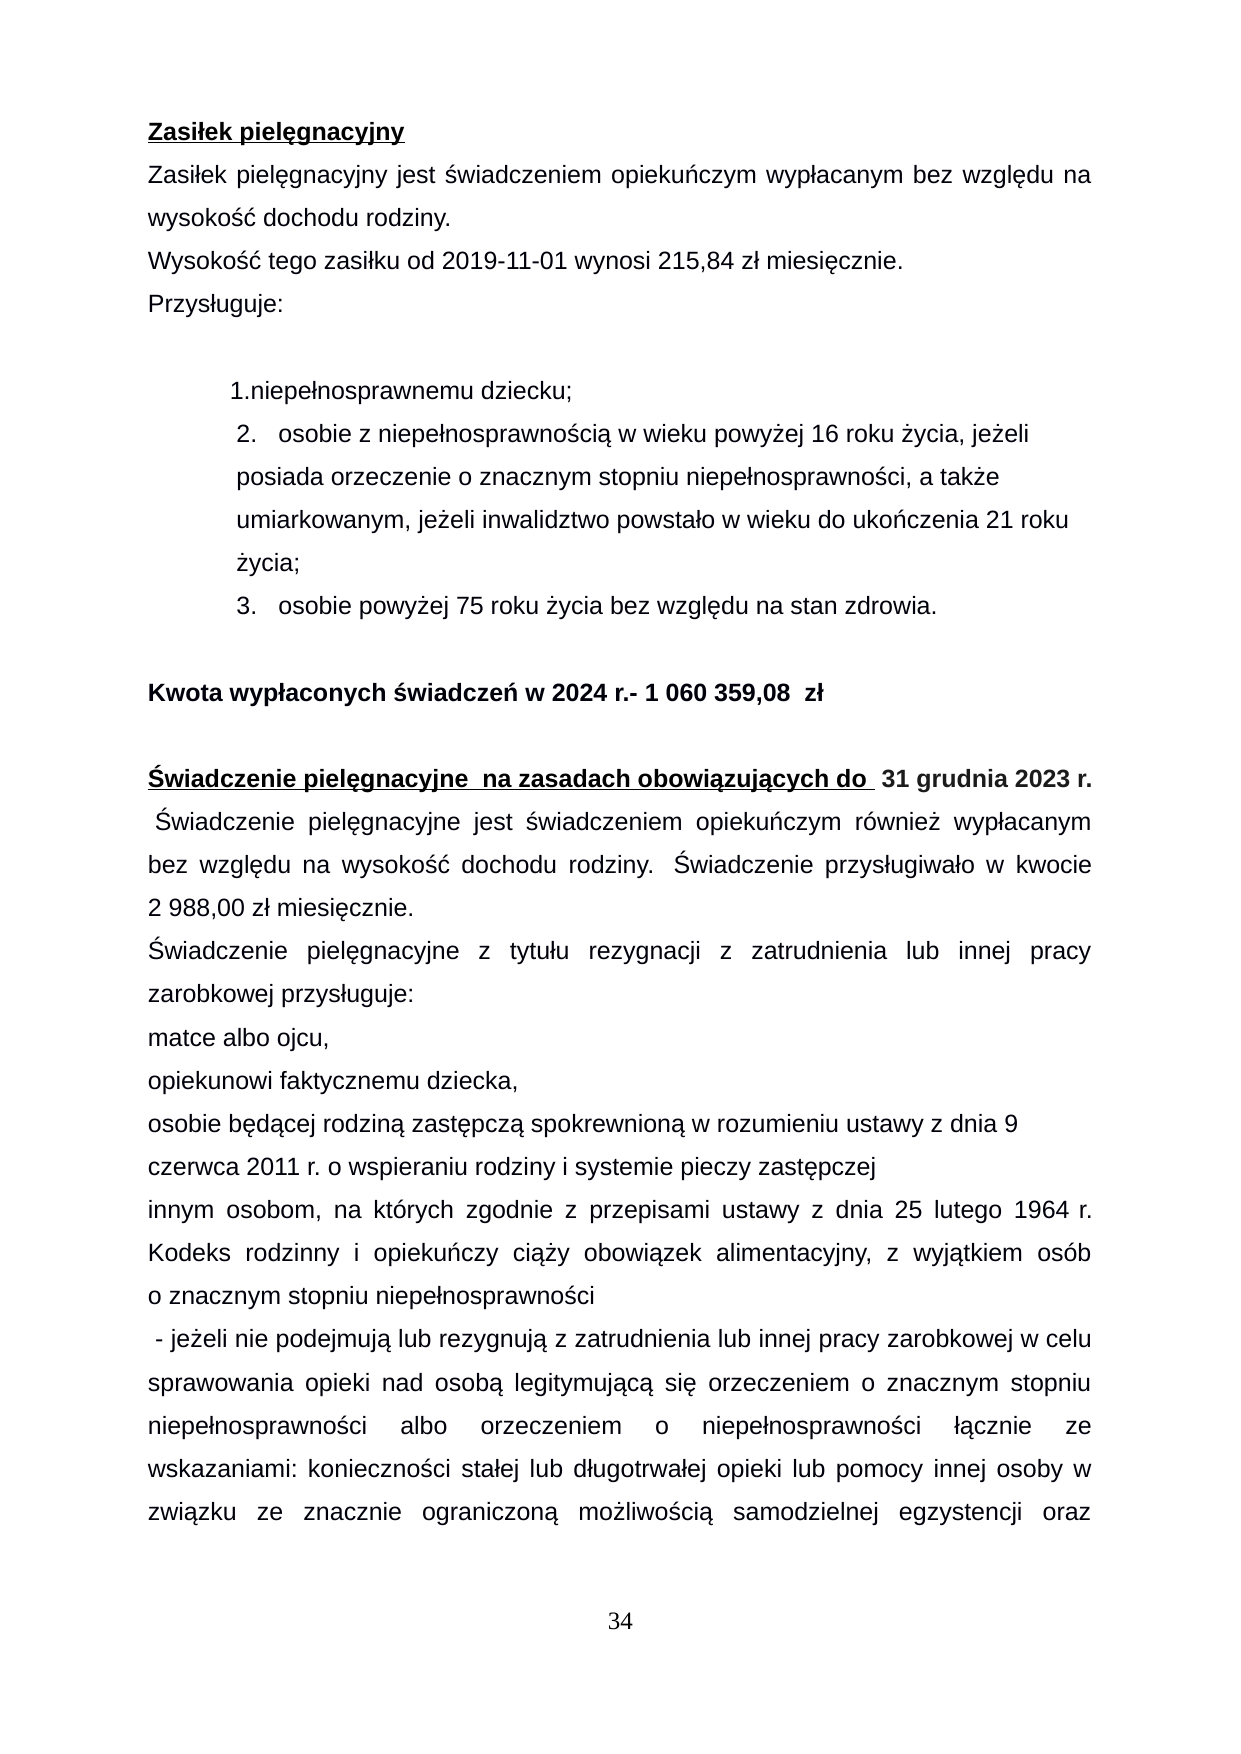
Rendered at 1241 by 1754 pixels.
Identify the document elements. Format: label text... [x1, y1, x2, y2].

text - jeżeli nie podejmują lub rezygnują z zatrudnienia lub innej pracy zarobkowej w celu sprawowania opieki nad osobą legitymującą się orzeczeniem o znacznym stopniu niepełnosprawności albo orzeczeniem o niepełnosprawności łącznie ze wskazaniami: konieczności stałej lub długotrwałej opieki lub pomocy innej osoby w związku ze znacznie ograniczoną możliwością samodzielnej egzystencji oraz [148, 1324, 1093, 1526]
text Świadczenie pielęgnacyjne z tytułu rezygnacji z zatrudnienia lub innej pracy zarobkowej przysługuje: [148, 936, 1093, 1008]
text matce albo ojcu, opiekunowi faktycznemu dziecka, [148, 1022, 1093, 1094]
text Wysokość tego zasiłku od 2019-11-01 wynosi 215,84 zł miesięcznie. [148, 246, 1093, 275]
text innym osobom, na których zgodnie z przepisami ustawy z dnia 25 lutego 1964 r. Kodeks rodzinny i opiekuńczy ciąży obowiązek alimentacyjny, z wyjątkiem osób o znacznym stopniu niepełnosprawności [148, 1195, 1093, 1310]
text Kwota wypłaconych świadczeń w 2024 r.- 1 060 359,08 zł [148, 677, 1093, 706]
text Przysługuje: [148, 289, 1093, 318]
text Zasiłek pielęgnacyjny [148, 117, 1093, 146]
text 1.niepełnosprawnemu dziecku; [223, 376, 1093, 404]
text osobie będącej rodziną zastępczą spokrewnioną w rozumieniu ustawy z dnia 9 czerwca 2011 r. o wspieraniu rodziny i systemie pieczy zastępczej [148, 1109, 1093, 1181]
text 2. osobie z niepełnosprawnością w wieku powyżej 16 roku życia, jeżeli posiada orzeczenie o znacznym stopniu niepełnosprawności, a także umiarkowanym, jeżeli inwalidztwo powstało w wieku do ukończenia 21 roku życia; [236, 419, 1093, 577]
text Zasiłek pielęgnacyjny jest świadczeniem opiekuńczym wypłacanym bez względu na wysokość dochodu rodziny. [148, 160, 1093, 232]
text Świadczenie pielęgnacyjne jest świadczeniem opiekuńczym również wypłacanym bez względu na wysokość dochodu rodziny. Świadczenie przysługiwało w kwocie 2 988,00 zł miesięcznie. [148, 807, 1093, 922]
text 3. osobie powyżej 75 roku życia bez względu na stan zdrowia. [236, 591, 1093, 620]
text Świadczenie pielęgnacyjne na zasadach obowiązujących do 31 grudnia 2023 r. [148, 764, 1093, 792]
